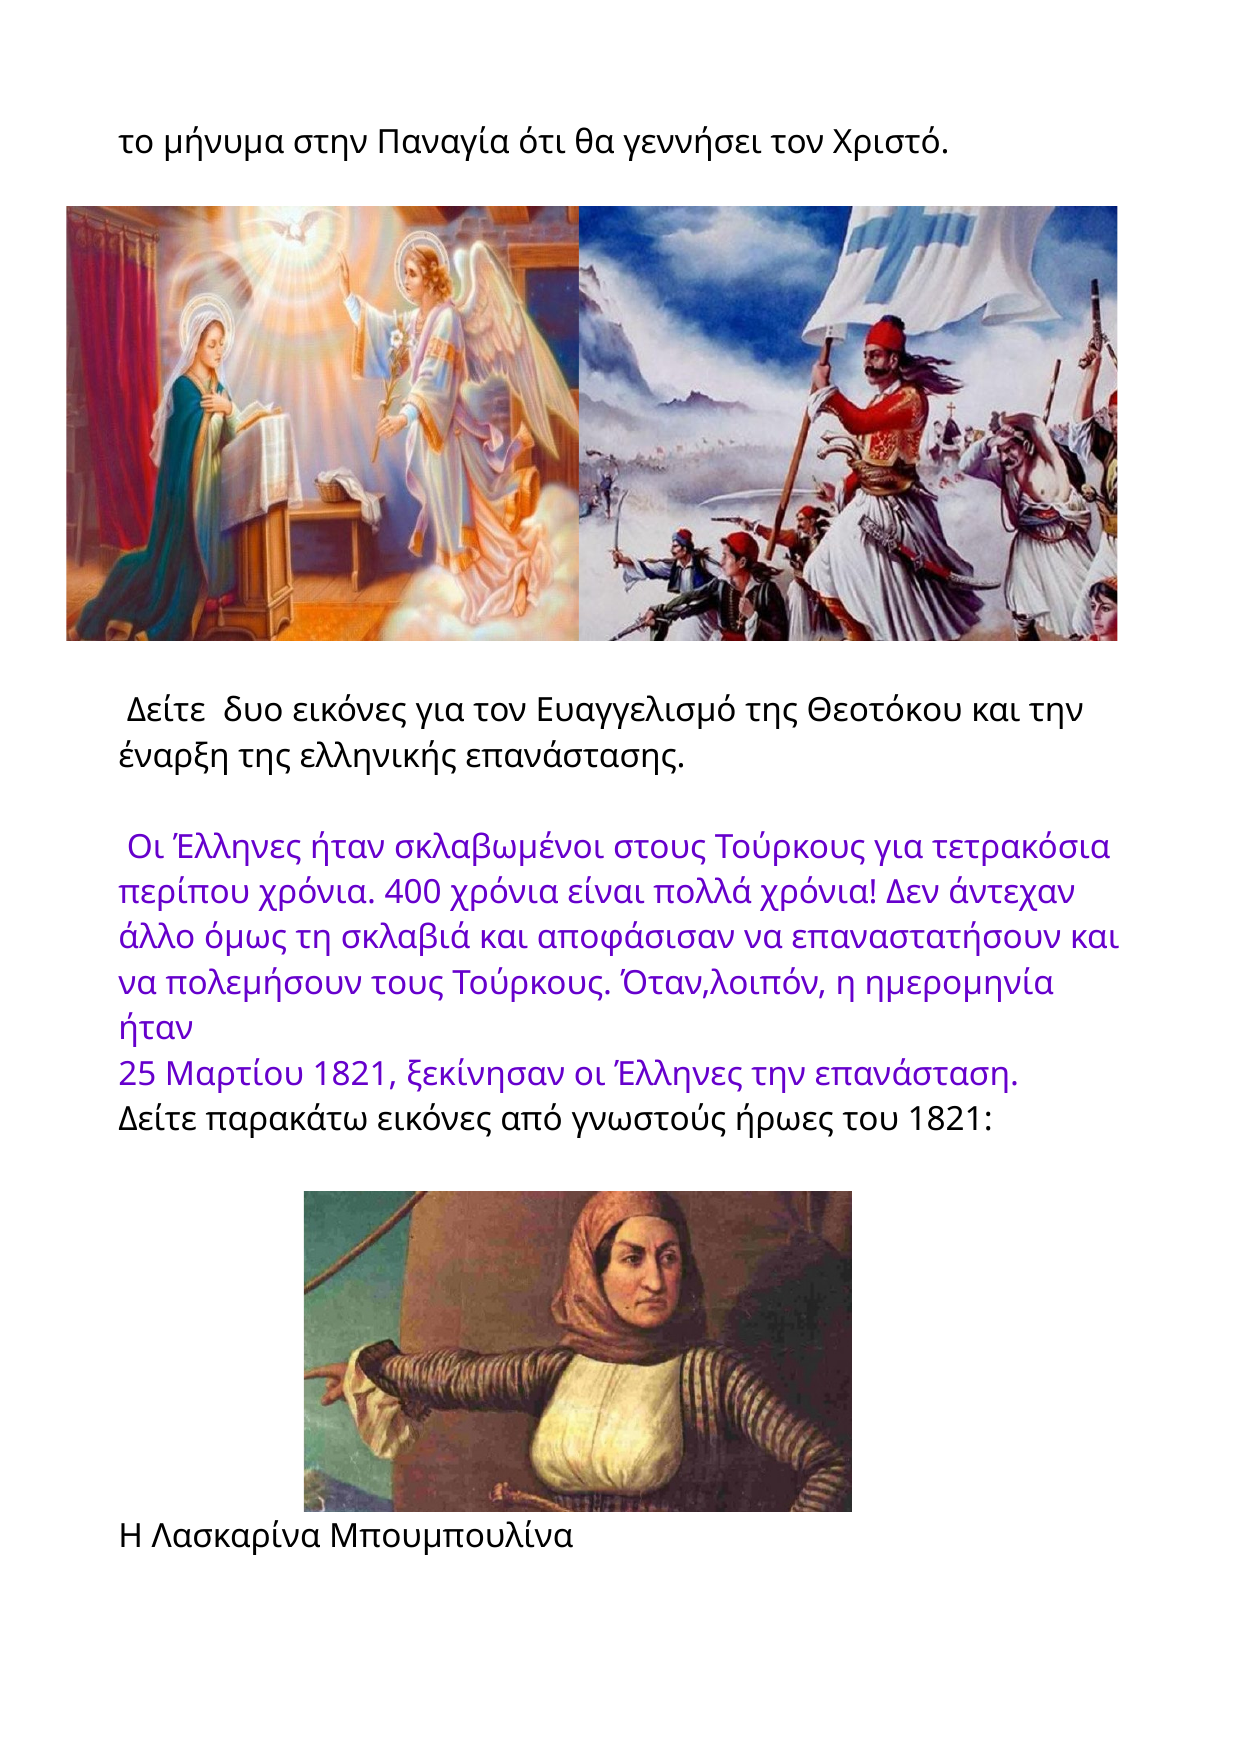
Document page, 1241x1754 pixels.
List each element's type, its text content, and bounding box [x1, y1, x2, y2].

text Η Λασκαρίνα Μπουμπουλίνα [118, 1186, 1122, 1557]
text Δείτε παρακάτω εικόνες από γνωστούς ήρωες του 1821: [118, 1095, 1122, 1140]
picture [303, 1191, 852, 1512]
picture [66, 206, 1118, 641]
text 25 Μαρτίου 1821, ξεκίνησαν οι Έλληνες την επανάσταση. [118, 1049, 1122, 1095]
text Οι Έλληνες ήταν σκλαβωμένοι στους Τούρκους για τετρακόσια περίπου χρόνια. 400 χρόνια είναι πολλά χρόνια! Δεν άντεχαν άλλο όμως τη σκλαβιά και αποφάσισαν να επαναστατήσουν και να πολεμήσουν τους Τούρκους. Όταν,λοιπόν, η ημερομηνία ήταν [118, 822, 1122, 1049]
text Δείτε δυο εικόνες για τον Ευαγγελισμό της Θεοτόκου και την έναρξη της ελληνικής επανάστασης. [118, 686, 1122, 777]
text το μήνυμα στην Παναγία ότι θα γεννήσει τον Χριστό. [118, 118, 1122, 163]
